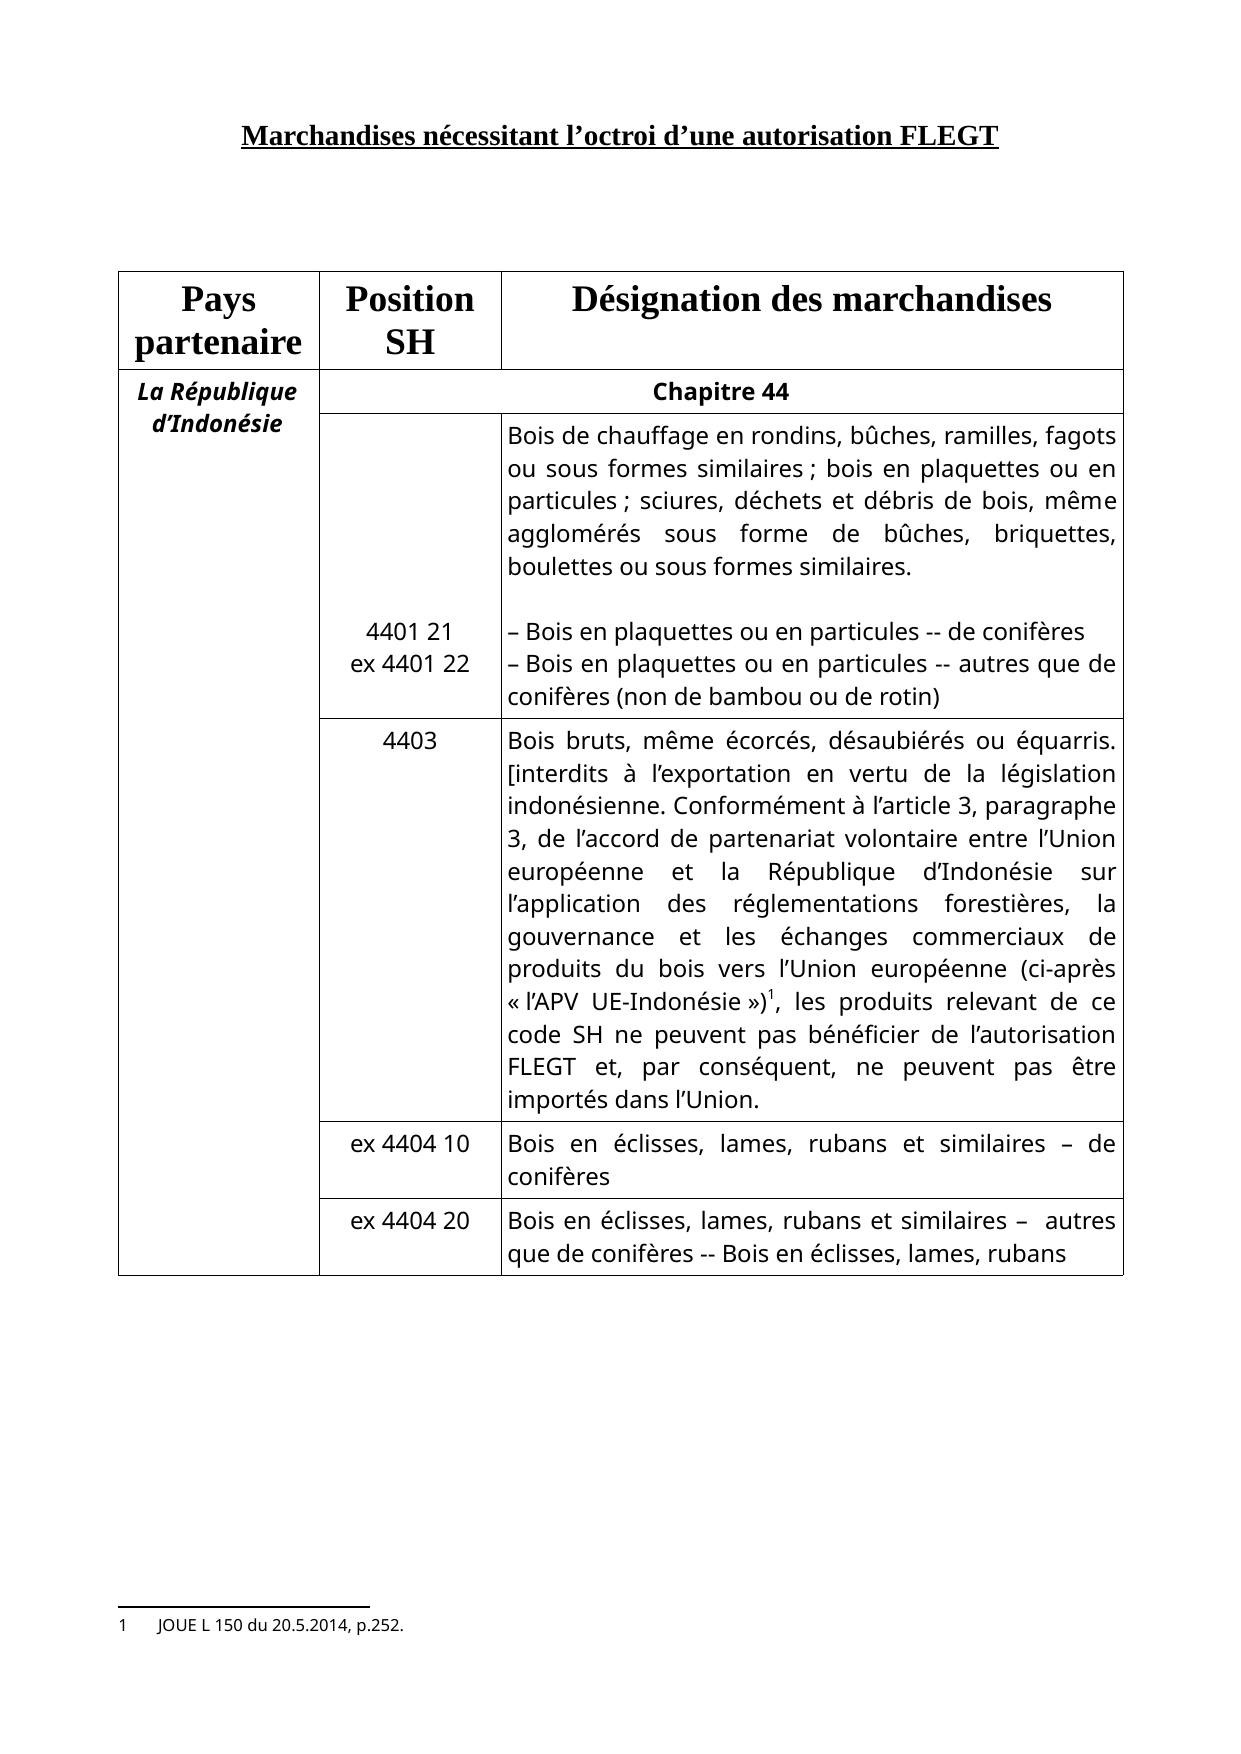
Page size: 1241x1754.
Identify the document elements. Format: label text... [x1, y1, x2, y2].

table_header Pays partenaire [119, 272, 319, 369]
table_cell Bois de chauffage en rondins, bûches, ramilles, fagots ou sous formes similaires ; bois en plaquettes ou en particules ; sciures, déchets et débris de bois, même agglomérés sous forme de bûches, briquettes, boulettes ou sous formes similaires. – Bois en plaquettes ou en particules -- de conifères – Bois en plaquettes ou en particules -- autres que de conifères (non de bambou ou de rotin) [502, 414, 1123, 718]
table_cell La République d’Indonésie [119, 370, 319, 1275]
table_cell Chapitre 44 [320, 370, 1123, 413]
table_cell Bois en éclisses, lames, rubans et similaires – autres que de conifères -- Bois en éclisses, lames, rubans [502, 1199, 1123, 1275]
table_cell 4403 [320, 719, 501, 1121]
table_cell Bois bruts, même écorcés, désaubiérés ou équarris. [interdits à l’exportation en vertu de la législation indonésienne. Conformément à l’article 3, paragraphe 3, de l’accord de partenariat volontaire entre l’Union européenne et la République d’Indonésie sur l’application des réglementations forestières, la gouvernance et les échanges commerciaux de produits du bois vers l’Union européenne (ci-après « l’APV UE-Indonésie »), les produits relevant de ce code SH ne peuvent pas bénéficier de l’autorisation FLEGT et, par conséquent, ne peuvent pas être importés dans l’Union. [502, 719, 1123, 1121]
table_cell Bois en éclisses, lames, rubans et similaires – de conifères [502, 1122, 1123, 1198]
table_cell ex 4404 20 [320, 1199, 501, 1275]
table_cell 4401 21 ex 4401 22 [320, 414, 501, 718]
table_cell ex 4404 10 [320, 1122, 501, 1198]
text Marchandises nécessitant l’octroi d’une autorisation FLEGT [118, 118, 1122, 152]
table_header Désignation des marchandises [502, 272, 1123, 369]
table_header Position SH [320, 272, 501, 369]
